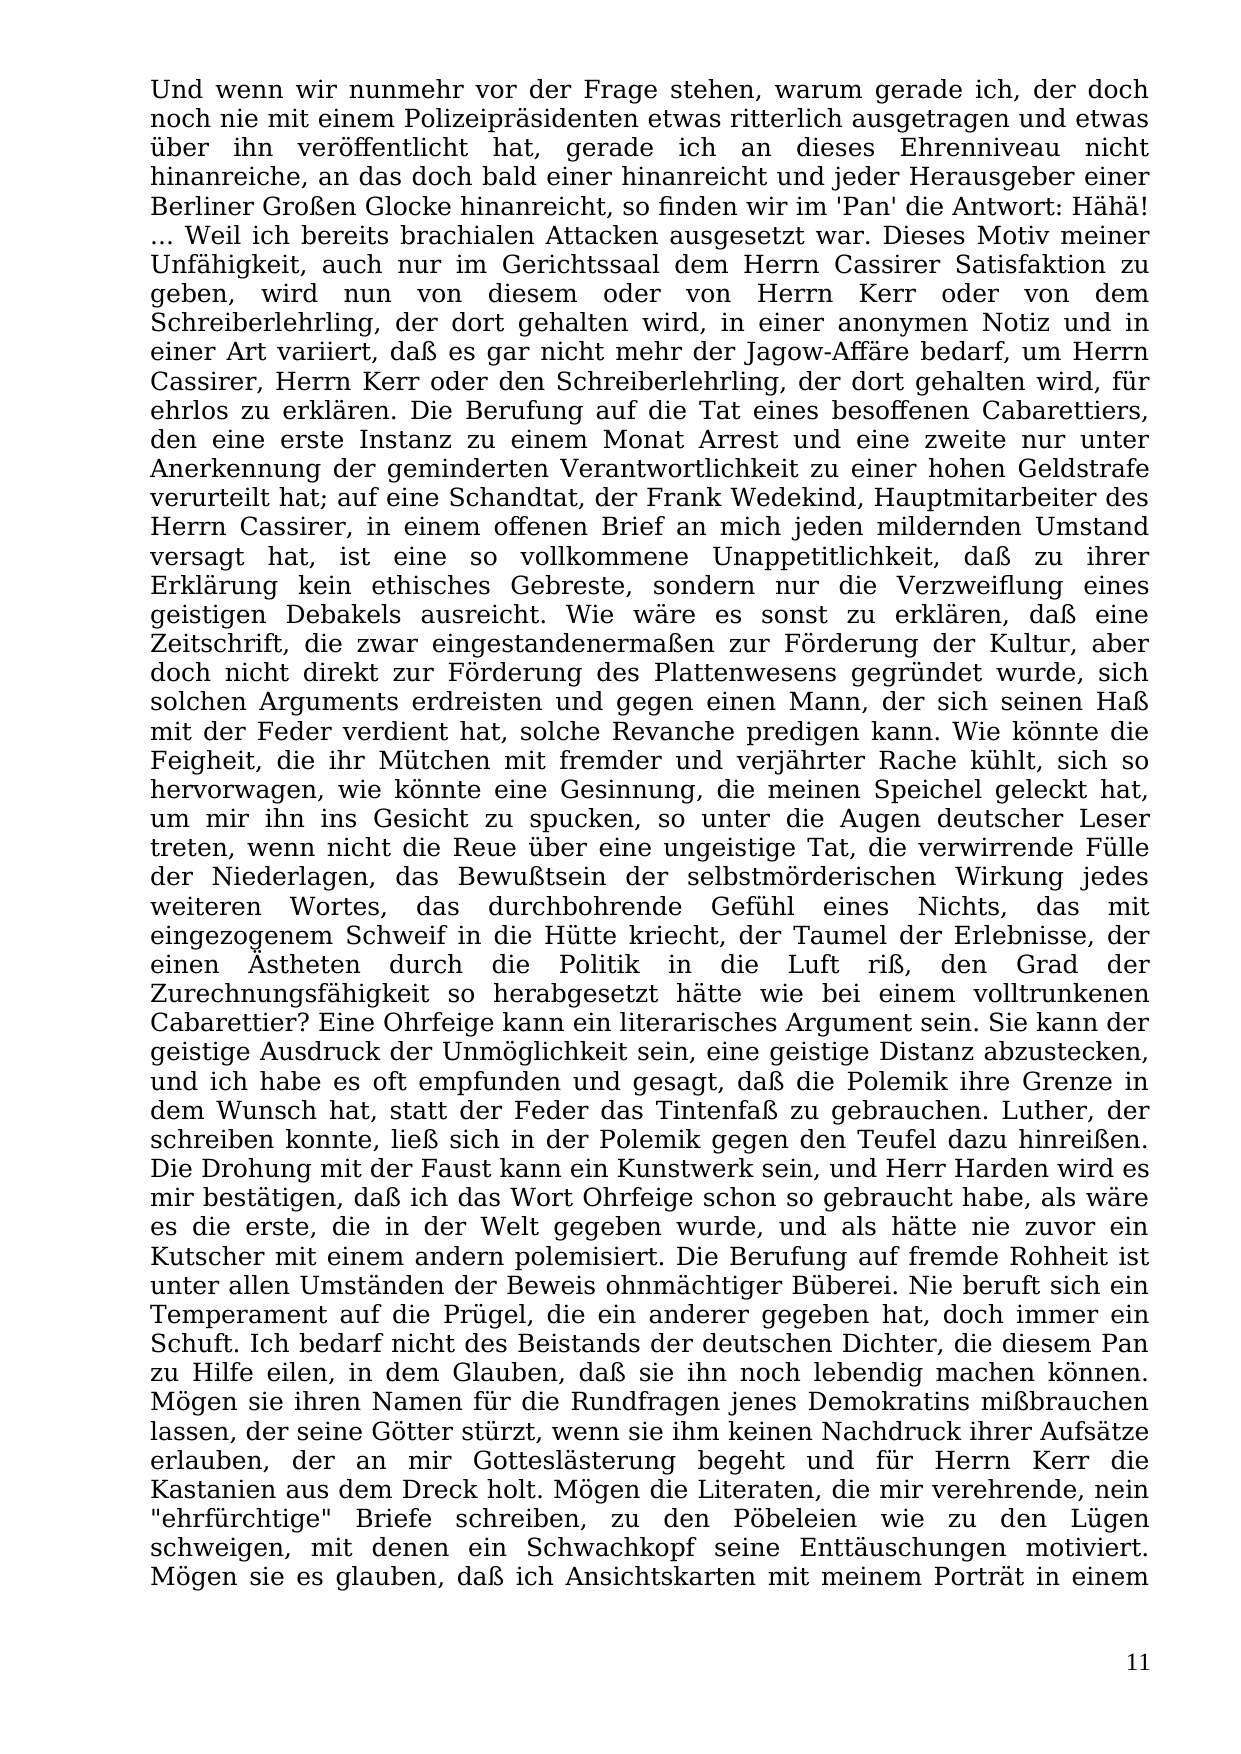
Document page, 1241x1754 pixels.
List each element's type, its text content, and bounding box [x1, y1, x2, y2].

text Und wenn wir nunmehr vor der Frage stehen, warum gerade ich, der doch noch nie mit einem Polizeipräsidenten etwas ritterlich ausgetragen und etwas über ihn veröffentlicht hat, gerade ich an dieses Ehrenniveau nicht hinanreiche, an das doch bald einer hinanreicht und jeder Herausgeber einer Berliner Großen Glocke hinanreicht, so finden wir im 'Pan' die Antwort: Hähä! ... Weil ich bereits brachialen Attacken ausgesetzt war. Dieses Motiv meiner Unfähigkeit, auch nur im Gerichtssaal dem Herrn Cassirer Satisfaktion zu geben, wird nun von diesem oder von Herrn Kerr oder von dem Schreiberlehrling, der dort gehalten wird, in einer anonymen Notiz und in einer Art variiert, daß es gar nicht mehr der Jagow-Affäre bedarf, um Herrn Cassirer, Herrn Kerr oder den Schreiberlehrling, der dort gehalten wird, für ehrlos zu erklären. Die Berufung auf die Tat eines besoffenen Cabarettiers, den eine erste Instanz zu einem Monat Arrest und eine zweite nur unter Anerkennung der geminderten Verantwortlichkeit zu einer hohen Geldstrafe verurteilt hat; auf eine Schandtat, der Frank Wedekind, Hauptmitarbeiter des Herrn Cassirer, in einem offenen Brief an mich jeden mildernden Umstand versagt hat, ist eine so vollkommene Unappetitlichkeit, daß zu ihrer Erklärung kein ethisches Gebreste, sondern nur die Verzweiflung eines geistigen Debakels ausreicht. Wie wäre es sonst zu erklären, daß eine Zeitschrift, die zwar eingestandenermaßen zur Förderung der Kultur, aber doch nicht direkt zur Förderung des Plattenwesens gegründet wurde, sich solchen Arguments erdreisten und gegen einen Mann, der sich seinen Haß mit der Feder verdient hat, solche Revanche predigen kann. Wie könnte die Feigheit, die ihr Mütchen mit fremder und verjährter Rache kühlt, sich so hervorwagen, wie könnte eine Gesinnung, die meinen Speichel geleckt hat, um mir ihn ins Gesicht zu spucken, so unter die Augen deutscher Leser treten, wenn nicht die Reue über eine ungeistige Tat, die verwirrende Fülle der Niederlagen, das Bewußtsein der selbstmörderischen Wirkung jedes weiteren Wortes, das durchbohrende Gefühl eines Nichts, das mit eingezogenem Schweif in die Hütte kriecht, der Taumel der Erlebnisse, der einen Ästheten durch die Politik in die Luft riß, den Grad der Zurechnungsfähigkeit so herabgesetzt hätte wie bei einem volltrunkenen Cabarettier? Eine Ohrfeige kann ein literarisches Argument sein. Sie kann der geistige Ausdruck der Unmöglichkeit sein, eine geistige Distanz abzustecken, und ich habe es oft empfunden und gesagt, daß die Polemik ihre Grenze in dem Wunsch hat, statt der Feder das Tintenfaß zu gebrauchen. Luther, der schreiben konnte, ließ sich in der Polemik gegen den Teufel dazu hinreißen. Die Drohung mit der Faust kann ein Kunstwerk sein, und Herr Harden wird es mir bestätigen, daß ich das Wort Ohrfeige schon so gebraucht habe, als wäre es die erste, die in der Welt gegeben wurde, und als hätte nie zuvor ein Kutscher mit einem andern polemisiert. Die Berufung auf fremde Rohheit ist unter allen Umständen der Beweis ohnmächtiger Büberei. Nie beruft sich ein Temperament auf die Prügel, die ein anderer gegeben hat, doch immer ein Schuft. Ich bedarf nicht des Beistands der deutschen Dichter, die diesem Pan zu Hilfe eilen, in dem Glauben, daß sie ihn noch lebendig machen können. Mögen sie ihren Namen für die Rundfragen jenes Demokratins mißbrauchen lassen, der seine Götter stürzt, wenn sie ihm keinen Nachdruck ihrer Aufsätze erlauben, der an mir Gotteslästerung begeht und für Herrn Kerr die Kastanien aus dem Dreck holt. Mögen die Literaten, die mir verehrende, nein "ehrfürchtige" Briefe schreiben, zu den Pöbeleien wie zu den Lügen schweigen, mit denen ein Schwachkopf seine Enttäuschungen motiviert. Mögen sie es glauben, daß ich Ansichtskarten mit meinem Porträt in einem [150, 75, 1151, 1592]
